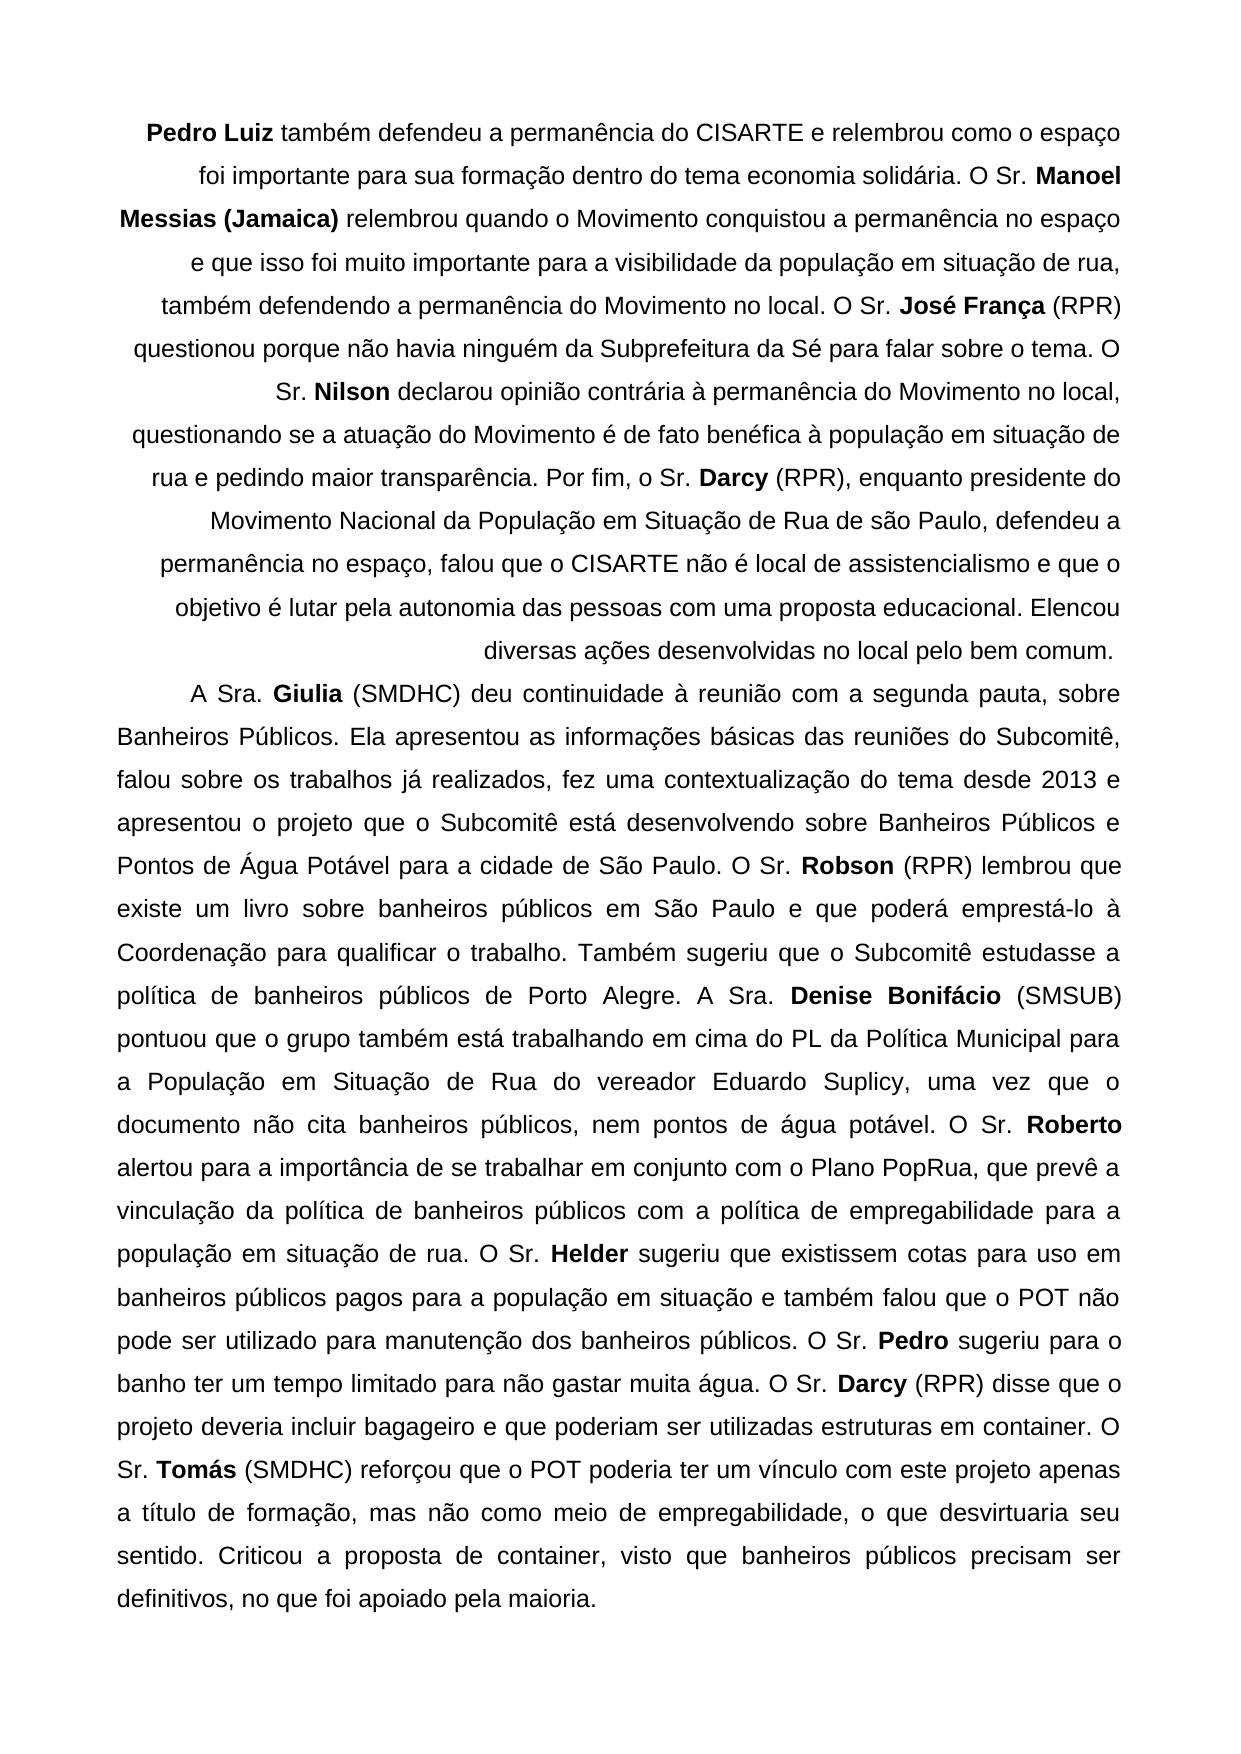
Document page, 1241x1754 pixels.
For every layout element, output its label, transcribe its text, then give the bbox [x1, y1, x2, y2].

text A Sra. Giulia (SMDHC) deu continuidade à reunião com a segunda pauta, sobre Banheiros Públicos. Ela apresentou as informações básicas das reuniões do Subcomitê, falou sobre os trabalhos já realizados, fez uma contextualização do tema desde 2013 e apresentou o projeto que o Subcomitê está desenvolvendo sobre Banheiros Públicos e Pontos de Água Potável para a cidade de São Paulo. O Sr. Robson (RPR) lembrou que existe um livro sobre banheiros públicos em São Paulo e que poderá emprestá-lo à Coordenação para qualificar o trabalho. Também sugeriu que o Subcomitê estudasse a política de banheiros públicos de Porto Alegre. A Sra. Denise Bonifácio (SMSUB) pontuou que o grupo também está trabalhando em cima do PL da Política Municipal para a População em Situação de Rua do vereador Eduardo Suplicy, uma vez que o documento não cita banheiros públicos, nem pontos de água potável. O Sr. Roberto alertou para a importância de se trabalhar em conjunto com o Plano PopRua, que prevê a vinculação da política de banheiros públicos com a política de empregabilidade para a população em situação de rua. O Sr. Helder sugeriu que existissem cotas para uso em banheiros públicos pagos para a população em situação e também falou que o POT não pode ser utilizado para manutenção dos banheiros públicos. O Sr. Pedro sugeriu para o banho ter um tempo limitado para não gastar muita água. O Sr. Darcy (RPR) disse que o projeto deveria incluir bagageiro e que poderiam ser utilizadas estruturas em container. O Sr. Tomás (SMDHC) reforçou que o POT poderia ter um vínculo com este projeto apenas a título de formação, mas não como meio de empregabilidade, o que desvirtuaria seu sentido. Criticou a proposta de container, visto que banheiros públicos precisam ser definitivos, no que foi apoiado pela maioria. [117, 679, 1122, 1613]
text Pedro Luiz também defendeu a permanência do CISARTE e relembrou como o espaço foi importante para sua formação dentro do tema economia solidária. O Sr. Manoel Messias (Jamaica) relembrou quando o Movimento conquistou a permanência no espaço e que isso foi muito importante para a visibilidade da população em situação de rua, também defendendo a permanência do Movimento no local. O Sr. José França (RPR) questionou porque não havia ninguém da Subprefeitura da Sé para falar sobre o tema. O Sr. Nilson declarou opinião contrária à permanência do Movimento no local, questionando se a atuação do Movimento é de fato benéfica à população em situação de rua e pedindo maior transparência. Por fim, o Sr. Darcy (RPR), enquanto presidente do Movimento Nacional da População em Situação de Rua de são Paulo, defendeu a permanência no espaço, falou que o CISARTE não é local de assistencialismo e que o objetivo é lutar pela autonomia das pessoas com uma proposta educacional. Elencou diversas ações desenvolvidas no local pelo bem comum. [118, 118, 1121, 664]
